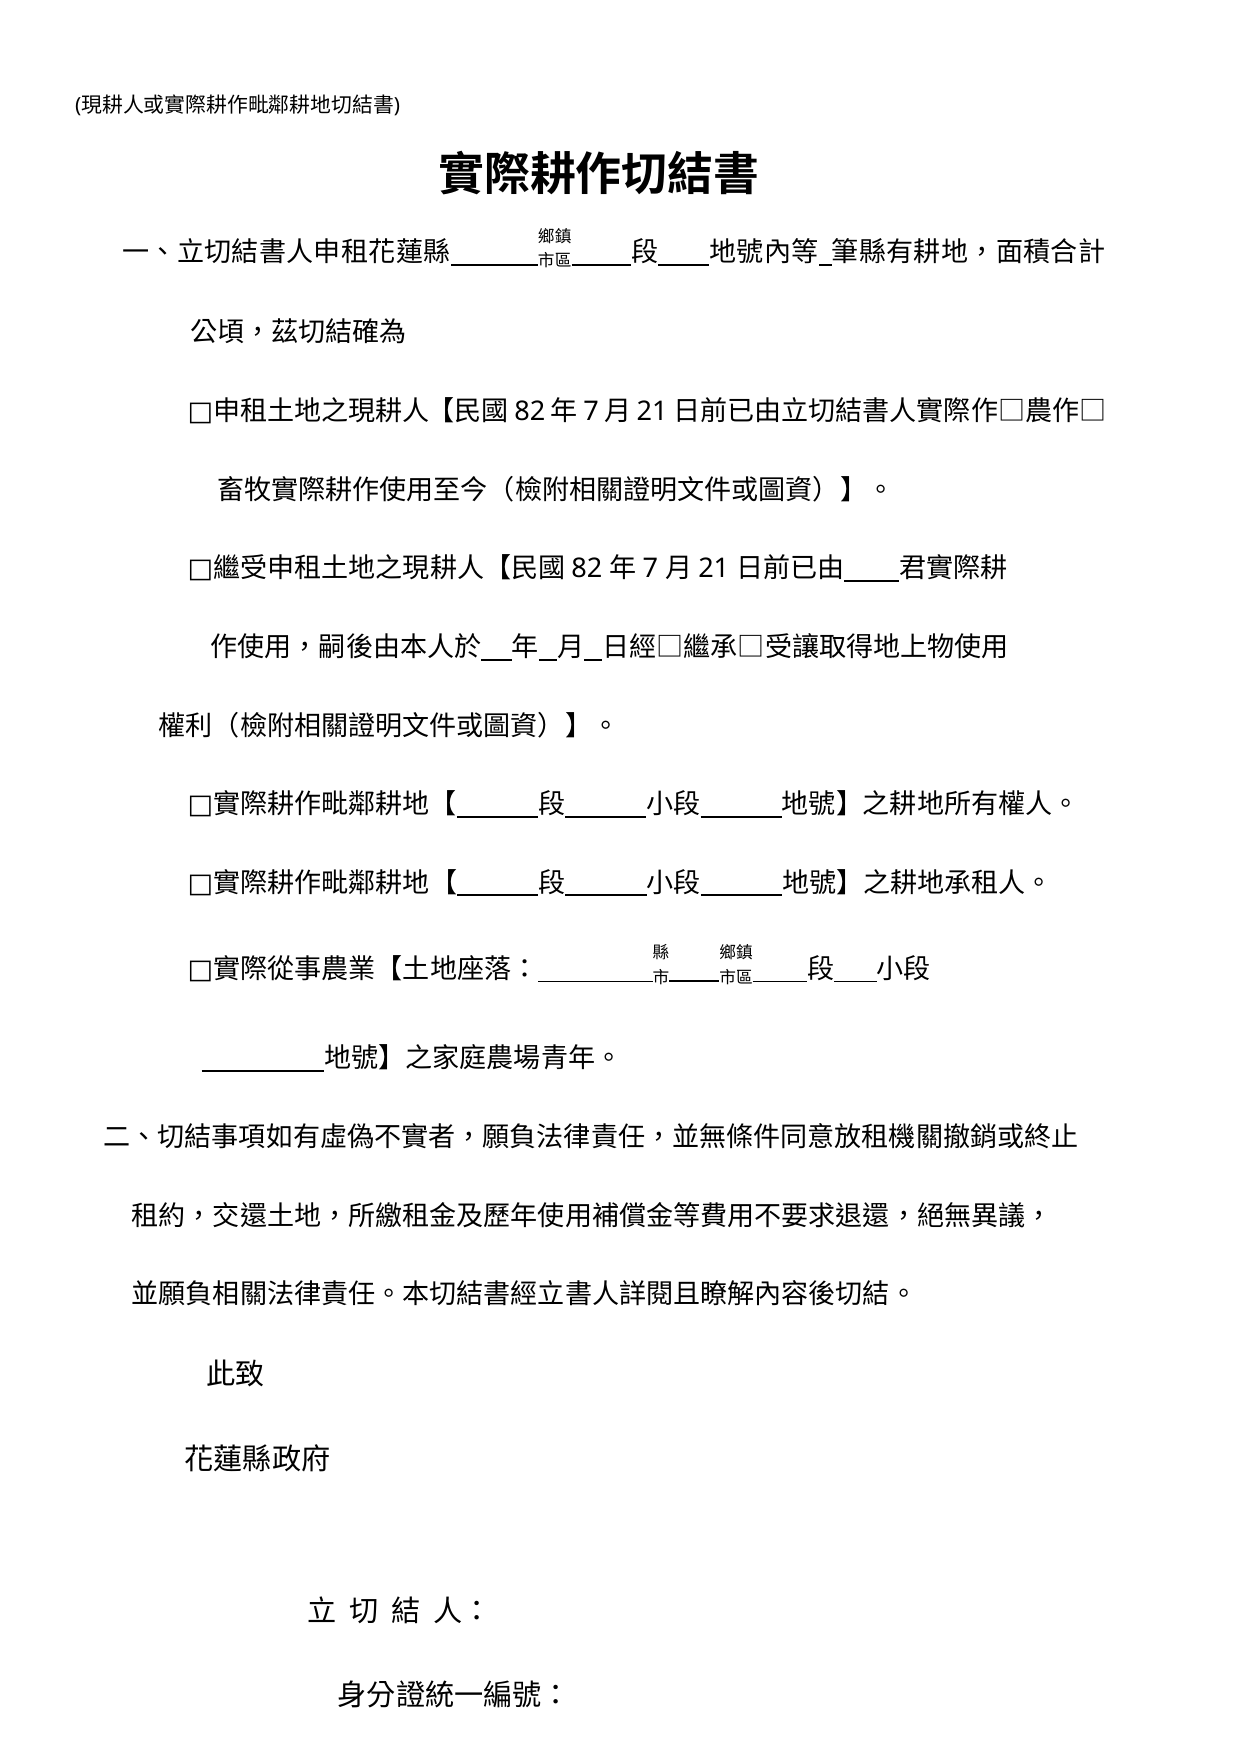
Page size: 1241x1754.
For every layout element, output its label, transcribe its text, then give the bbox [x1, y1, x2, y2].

text 立 切 結 人： [75, 1587, 1106, 1629]
text 花蓮縣政府 [75, 1435, 1106, 1478]
text □繼受申租土地之現耕人【民國 82 年 7 月 21 日前已由 君實際耕 [187, 546, 1106, 586]
text 一、立切結書人申租花蓮縣 鄉鎮市區 段 地號內等 筆縣有耕地，面積合計 公頃，茲切結確為 [122, 223, 1106, 350]
text 實際耕作切結書 [56, 138, 1106, 204]
text □實際耕作毗鄰耕地【 段 小段 地號】之耕地所有權人。 [187, 782, 1106, 821]
text □申租土地之現耕人【民國82年7月21日前已由立切結書人實際作□農作□畜牧實際耕作使用至今（檢附相關證明文件或圖資）】。 [187, 389, 1106, 507]
text 此致 [75, 1351, 1106, 1393]
text □實際從事農業【土地座落： 縣市 鄉鎮市區 段 小段 [187, 939, 1106, 988]
text 作使用，嗣後由本人於 年 月 日經□繼承□受讓取得地上物使用 [75, 625, 1106, 664]
text 權利（檢附相關證明文件或圖資）】。 [75, 703, 1106, 743]
text 並願負相關法律責任。本切結書經立書人詳閱且瞭解內容後切結。 [75, 1272, 1106, 1311]
text 租約，交還土地，所繳租金及歷年使用補償金等費用不要求退還，絕無異議， [75, 1193, 1106, 1233]
text □實際耕作毗鄰耕地【 段 小段 地號】之耕地承租人。 [187, 861, 1106, 900]
text 二、切結事項如有虛偽不實者，願負法律責任，並無條件同意放租機關撤銷或終止 [75, 1115, 1106, 1154]
text 身分證統一編號： [75, 1672, 1106, 1714]
text 地號】之家庭農場青年。 [187, 1036, 1106, 1076]
